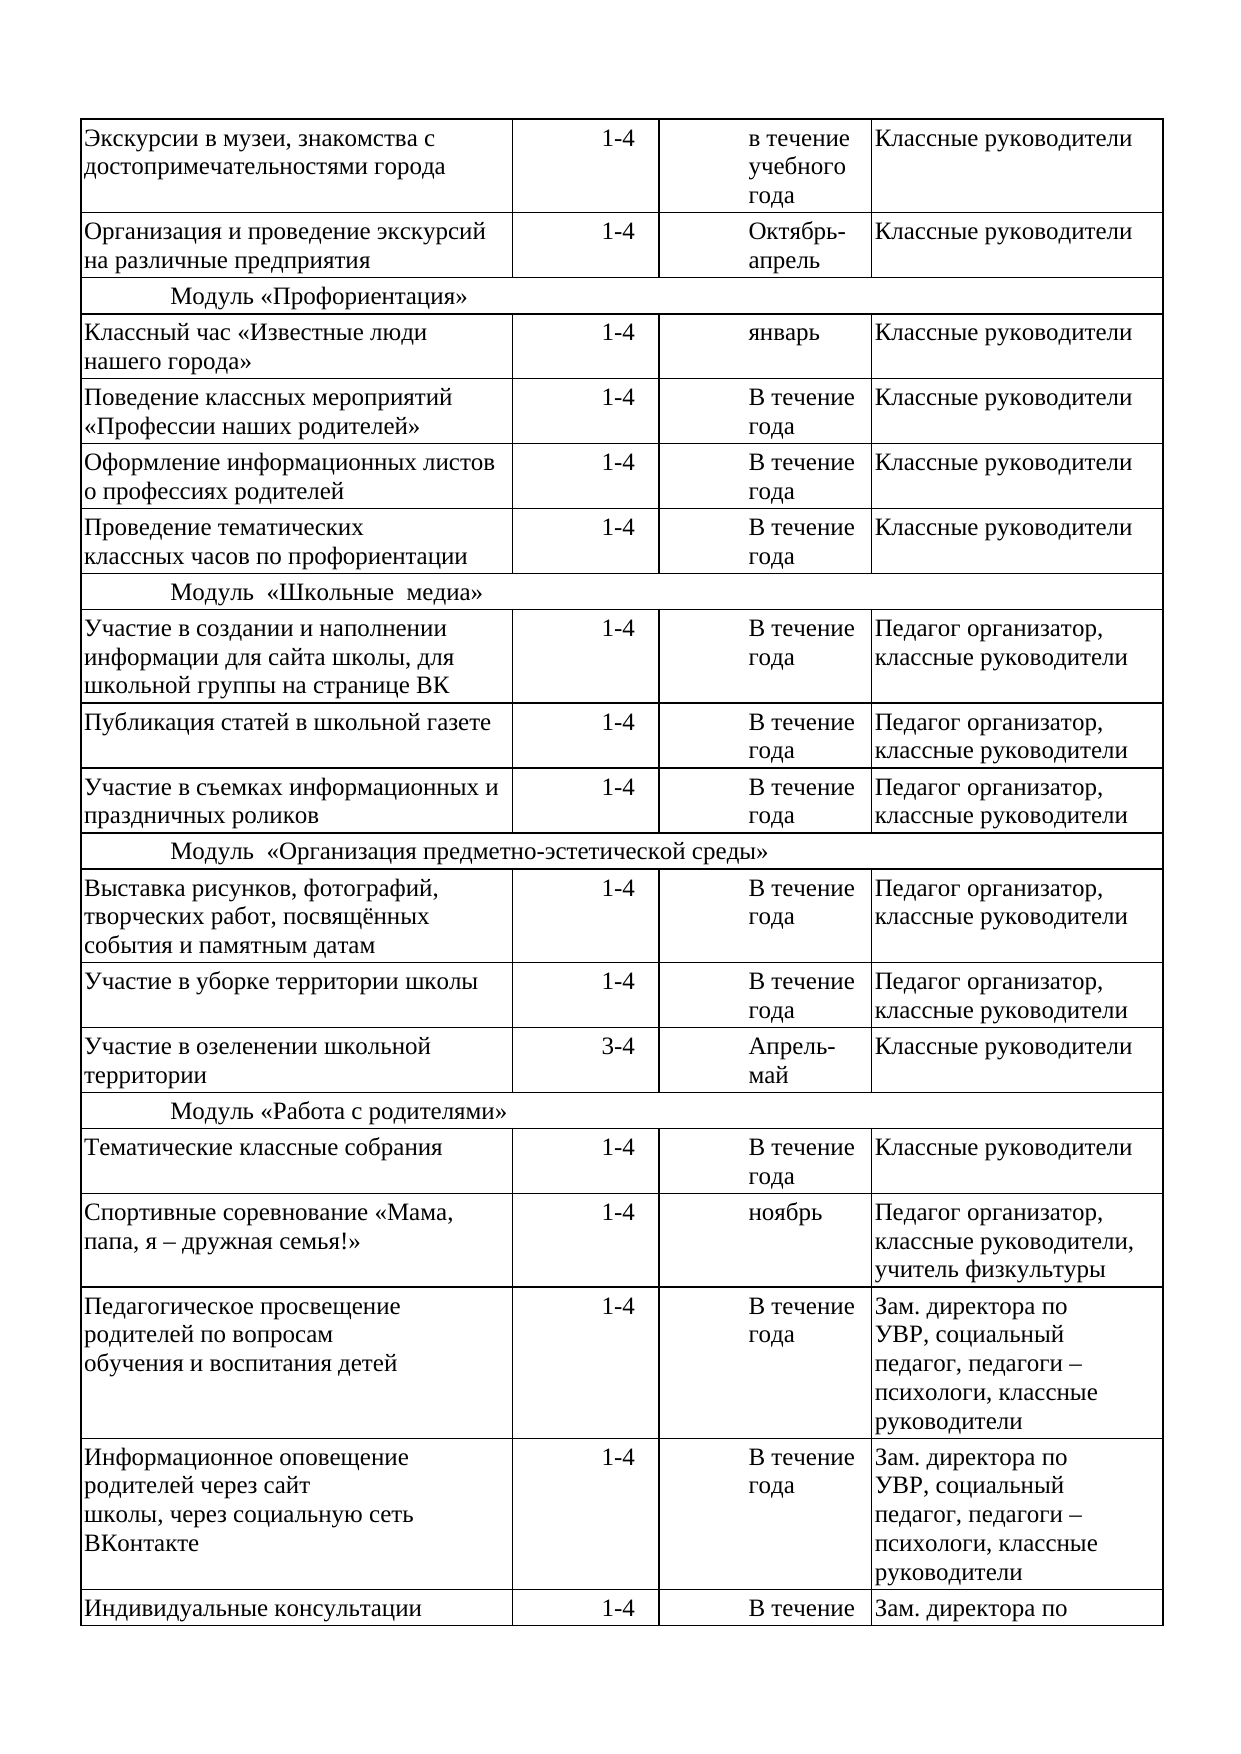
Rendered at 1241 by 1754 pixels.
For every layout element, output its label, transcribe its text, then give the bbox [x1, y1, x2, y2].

table_cell Классные руководители [872, 1028, 1162, 1092]
table_cell Публикация статей в школьной газете [82, 704, 512, 767]
table_cell В течение года [660, 610, 871, 702]
table_cell В течение года [660, 963, 871, 1027]
table_cell Классные руководители [872, 1129, 1162, 1193]
table_cell В течение [660, 1590, 871, 1625]
table_cell Тематические классные собрания [82, 1129, 512, 1193]
table_cell Педагогическое просвещение родителей по вопросам обучения и воспитания детей [82, 1288, 512, 1437]
table_cell Апрель-май [660, 1028, 871, 1092]
table_cell Участие в озеленении школьной территории [82, 1028, 512, 1092]
table_cell 1-4 [513, 1129, 658, 1193]
table_cell ноябрь [660, 1194, 871, 1286]
table_cell Классные руководители [872, 315, 1162, 378]
table_cell Педагог организатор, классные руководители [872, 870, 1162, 962]
table_cell Поведение классных мероприятий «Профессии наших родителей» [82, 379, 512, 443]
table_cell Выставка рисунков, фотографий, творческих работ, посвящённых события и памятным датам [82, 870, 512, 962]
table_cell Модуль «Работа с родителями» [82, 1093, 1162, 1128]
table_cell Педагог организатор, классные руководители [872, 769, 1162, 832]
table_cell Участие в уборке территории школы [82, 963, 512, 1027]
table_cell Классные руководители [872, 379, 1162, 443]
table_cell Зам. директора по УВР, социальный педагог, педагоги – психологи, классные руководители [872, 1439, 1162, 1588]
table_cell Зам. директора по УВР, социальный педагог, педагоги – психологи, классные руководители [872, 1288, 1162, 1437]
table_cell 3-4 [513, 1028, 658, 1092]
table_cell Спортивные соревнование «Мама, папа, я – дружная семья!» [82, 1194, 512, 1286]
table_cell 1-4 [513, 509, 658, 572]
table_cell Октябрь-апрель [660, 213, 871, 277]
table_cell Участие в съемках информационных и праздничных роликов [82, 769, 512, 832]
table_cell Участие в создании и наполнении информации для сайта школы, для школьной группы на странице ВК [82, 610, 512, 702]
table_cell 1-4 [513, 1194, 658, 1286]
table_cell Организация и проведение экскурсий на различные предприятия [82, 213, 512, 277]
table_cell В течение года [660, 509, 871, 572]
table_cell 1-4 [513, 963, 658, 1027]
table_cell в течение учебного года [660, 120, 871, 212]
table_cell Информационное оповещение родителей через сайт школы, через социальную сеть ВКонтакте [82, 1439, 512, 1588]
table_cell Классные руководители [872, 509, 1162, 572]
table_cell Модуль «Организация предметно-эстетической среды» [82, 834, 1162, 868]
table_cell В течение года [660, 1439, 871, 1588]
table_cell Зам. директора по [872, 1590, 1162, 1625]
table_cell Классные руководители [872, 444, 1162, 507]
table_cell январь [660, 315, 871, 378]
table_cell В течение года [660, 1288, 871, 1437]
table_cell В течение года [660, 870, 871, 962]
table_cell 1-4 [513, 704, 658, 767]
table_cell 1-4 [513, 120, 658, 212]
table_cell 1-4 [513, 213, 658, 277]
table_cell 1-4 [513, 1590, 658, 1625]
table_cell 1-4 [513, 444, 658, 507]
table_cell Педагог организатор, классные руководители [872, 963, 1162, 1027]
table_cell Классный час «Известные люди нашего города» [82, 315, 512, 378]
table_cell Модуль «Школьные медиа» [82, 574, 1162, 608]
table_cell В течение года [660, 704, 871, 767]
table_cell Педагог организатор, классные руководители [872, 610, 1162, 702]
table_cell В течение года [660, 1129, 871, 1193]
table_cell 1-4 [513, 1288, 658, 1437]
table_cell Модуль «Профориентация» [82, 278, 1162, 313]
table_cell Оформление информационных листов о профессиях родителей [82, 444, 512, 507]
table_cell 1-4 [513, 1439, 658, 1588]
table_cell 1-4 [513, 610, 658, 702]
table_cell Экскурсии в музеи, знакомства с достопримечательностями города [82, 120, 512, 212]
table_cell Классные руководители [872, 120, 1162, 212]
table_cell Проведение тематических классных часов по профориентации [82, 509, 512, 572]
table_cell В течение года [660, 379, 871, 443]
table_cell Педагог организатор, классные руководители, учитель физкультуры [872, 1194, 1162, 1286]
table_cell 1-4 [513, 870, 658, 962]
table_cell В течение года [660, 444, 871, 507]
table_cell Классные руководители [872, 213, 1162, 277]
table_cell В течение года [660, 769, 871, 832]
table_cell 1-4 [513, 315, 658, 378]
table_cell 1-4 [513, 769, 658, 832]
table_cell Педагог организатор, классные руководители [872, 704, 1162, 767]
table_cell 1-4 [513, 379, 658, 443]
table_cell Индивидуальные консультации [82, 1590, 512, 1625]
